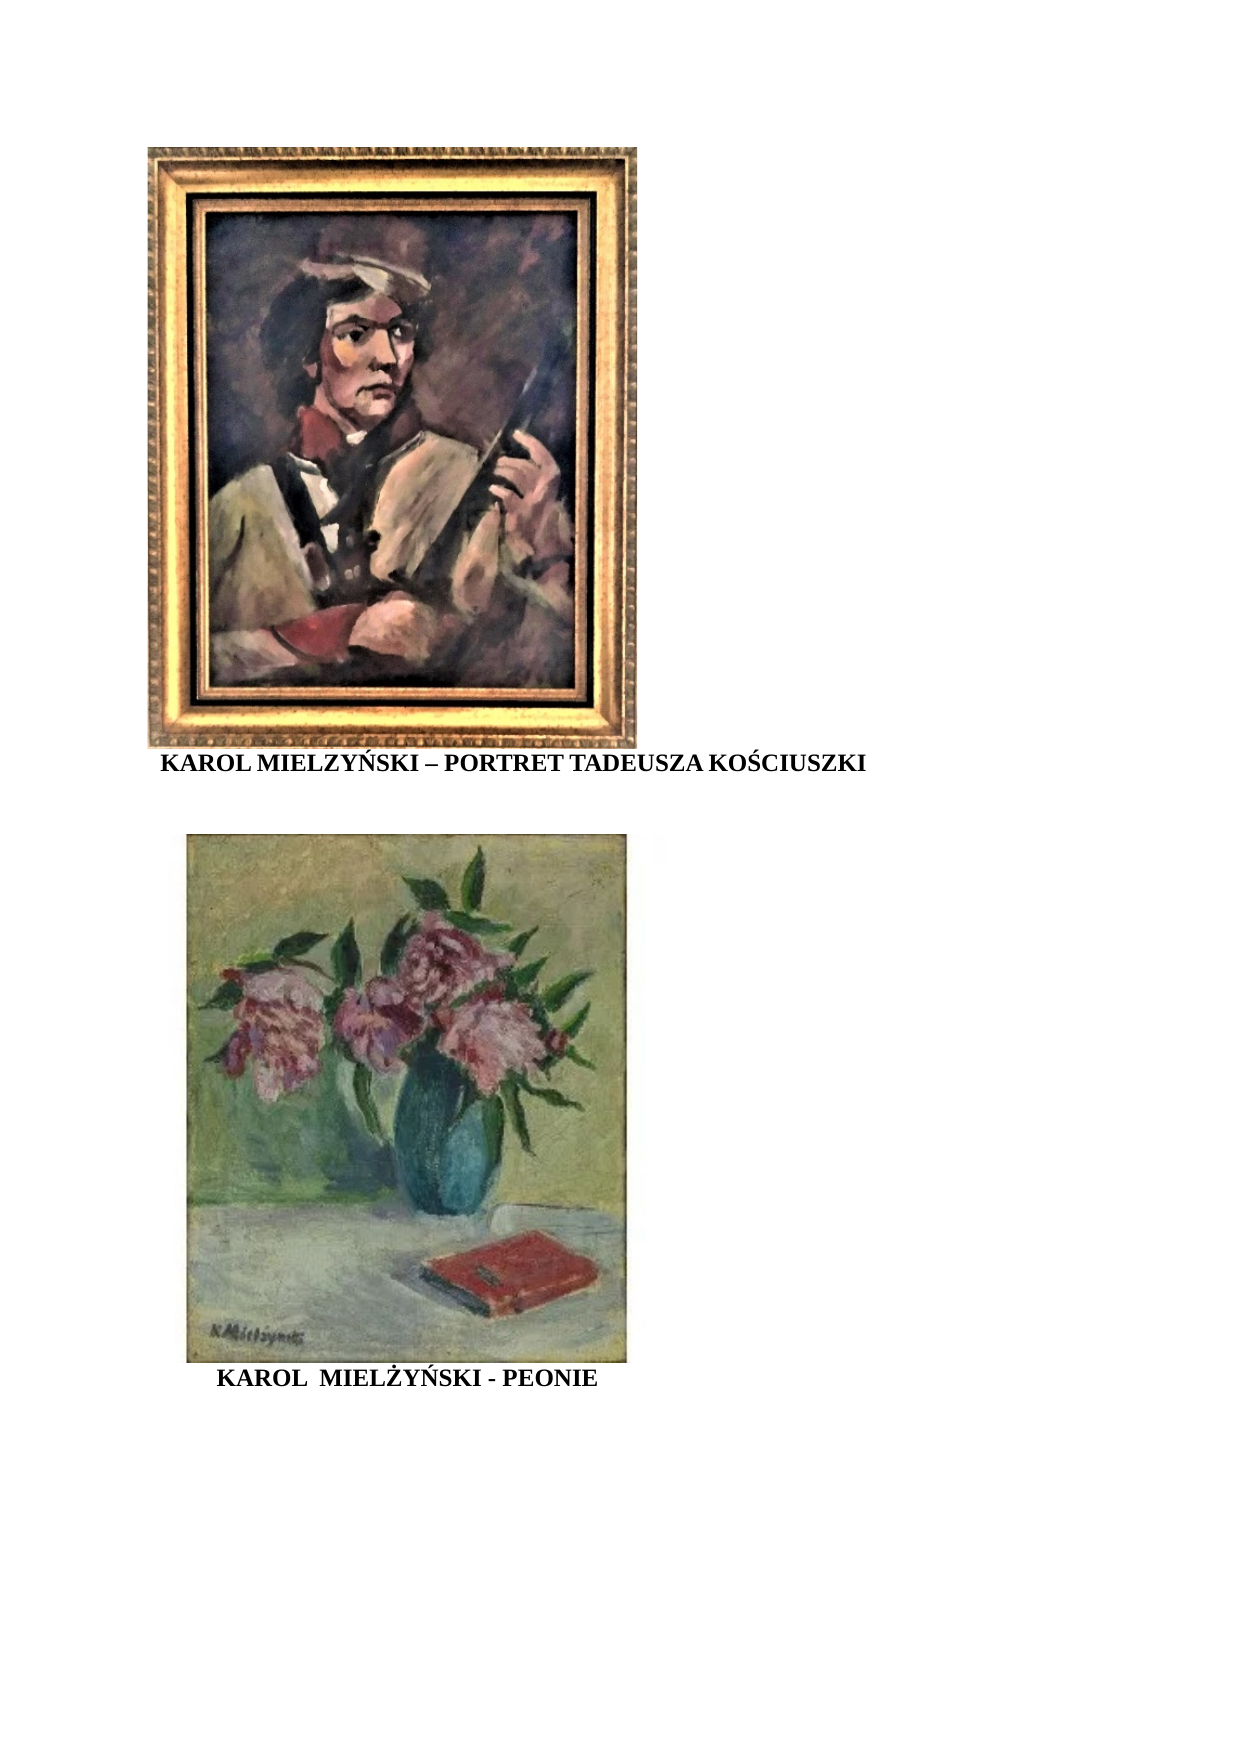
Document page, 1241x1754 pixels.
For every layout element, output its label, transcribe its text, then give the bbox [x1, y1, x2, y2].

text KAROL MIELZYŃSKI – PORTRET TADEUSZA KOŚCIUSZKI [148, 748, 1093, 777]
picture [147, 147, 638, 749]
picture [147, 834, 667, 1363]
text KAROL MIELŻYŃSKI - PEONIE [148, 1363, 1093, 1391]
